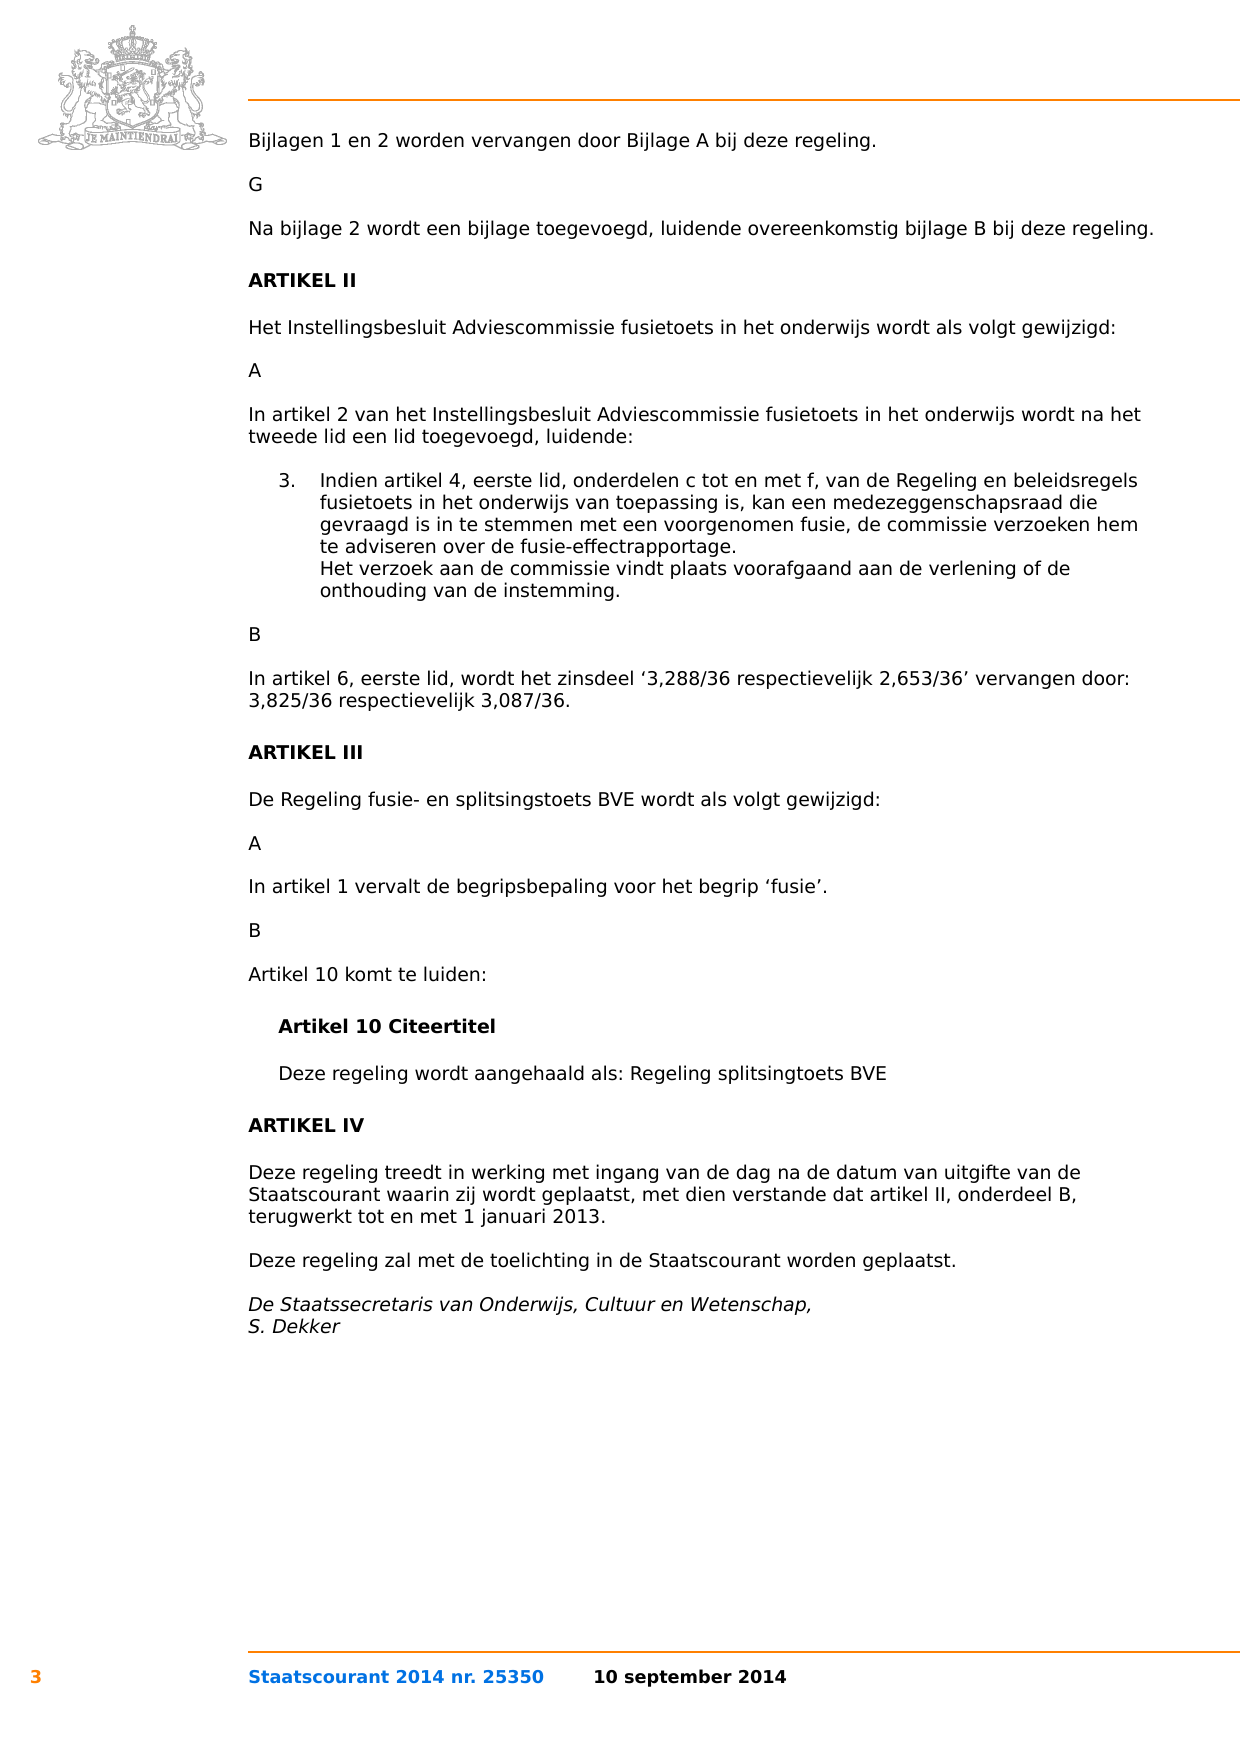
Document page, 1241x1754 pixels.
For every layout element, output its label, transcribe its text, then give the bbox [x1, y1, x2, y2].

text 3. Indien artikel 4, eerste lid, onderdelen c tot en met f, van de Regeling en beleidsregels fusietoets in het onderwijs van toepassing is, kan een medezeggenschapsraad die gevraagd is in te stemmen met een voorgenomen fusie, de commissie verzoeken hem te adviseren over de fusie-effectrapportage. [278, 470, 1163, 558]
subtitle ARTIKEL II [248, 269, 1163, 292]
text De Staatssecretaris van Onderwijs, Cultuur en Wetenschap, S. Dekker [248, 1294, 1163, 1338]
text Bijlagen 1 en 2 worden vervangen door Bijlage A bij deze regeling. [248, 130, 1163, 152]
text Het verzoek aan de commissie vindt plaats voorafgaand aan de verlening of de onthouding van de instemming. [319, 558, 1163, 602]
text De Regeling fusie- en splitsingstoets BVE wordt als volgt gewijzigd: [248, 789, 1163, 811]
text B [248, 624, 1163, 646]
subtitle ARTIKEL IV [248, 1115, 1163, 1137]
subtitle ARTIKEL III [248, 742, 1163, 764]
text Deze regeling treedt in werking met ingang van de dag na de datum van uitgifte van de Staatscourant waarin zij wordt geplaatst, met dien verstande dat artikel II, onderdeel B, terugwerkt tot en met 1 januari 2013. [248, 1162, 1163, 1228]
text A [248, 360, 1163, 382]
text Artikel 10 komt te luiden: [248, 964, 1163, 986]
text In artikel 1 vervalt de begripsbepaling voor het begrip ‘fusie’. [248, 876, 1163, 898]
text Deze regeling wordt aangehaald als: Regeling splitsingtoets BVE [278, 1063, 1163, 1085]
subtitle Artikel 10 Citeertitel [278, 1016, 1163, 1038]
text Na bijlage 2 wordt een bijlage toegevoegd, luidende overeenkomstig bijlage B bij deze regeling. [248, 218, 1163, 239]
text In artikel 6, eerste lid, wordt het zinsdeel ‘3,288/36 respectievelijk 2,653/36’ vervangen door: 3,825/36 respectievelijk 3,087/36. [248, 668, 1163, 712]
text G [248, 174, 1163, 196]
picture [38, 25, 227, 150]
text B [248, 920, 1163, 942]
text Het Instellingsbesluit Adviescommissie fusietoets in het onderwijs wordt als volgt gewijzigd: [248, 317, 1163, 338]
text In artikel 2 van het Instellingsbesluit Adviescommissie fusietoets in het onderwijs wordt na het tweede lid een lid toegevoegd, luidende: [248, 404, 1163, 448]
text Deze regeling zal met de toelichting in de Staatscourant worden geplaatst. [248, 1250, 1163, 1272]
text A [248, 832, 1163, 854]
